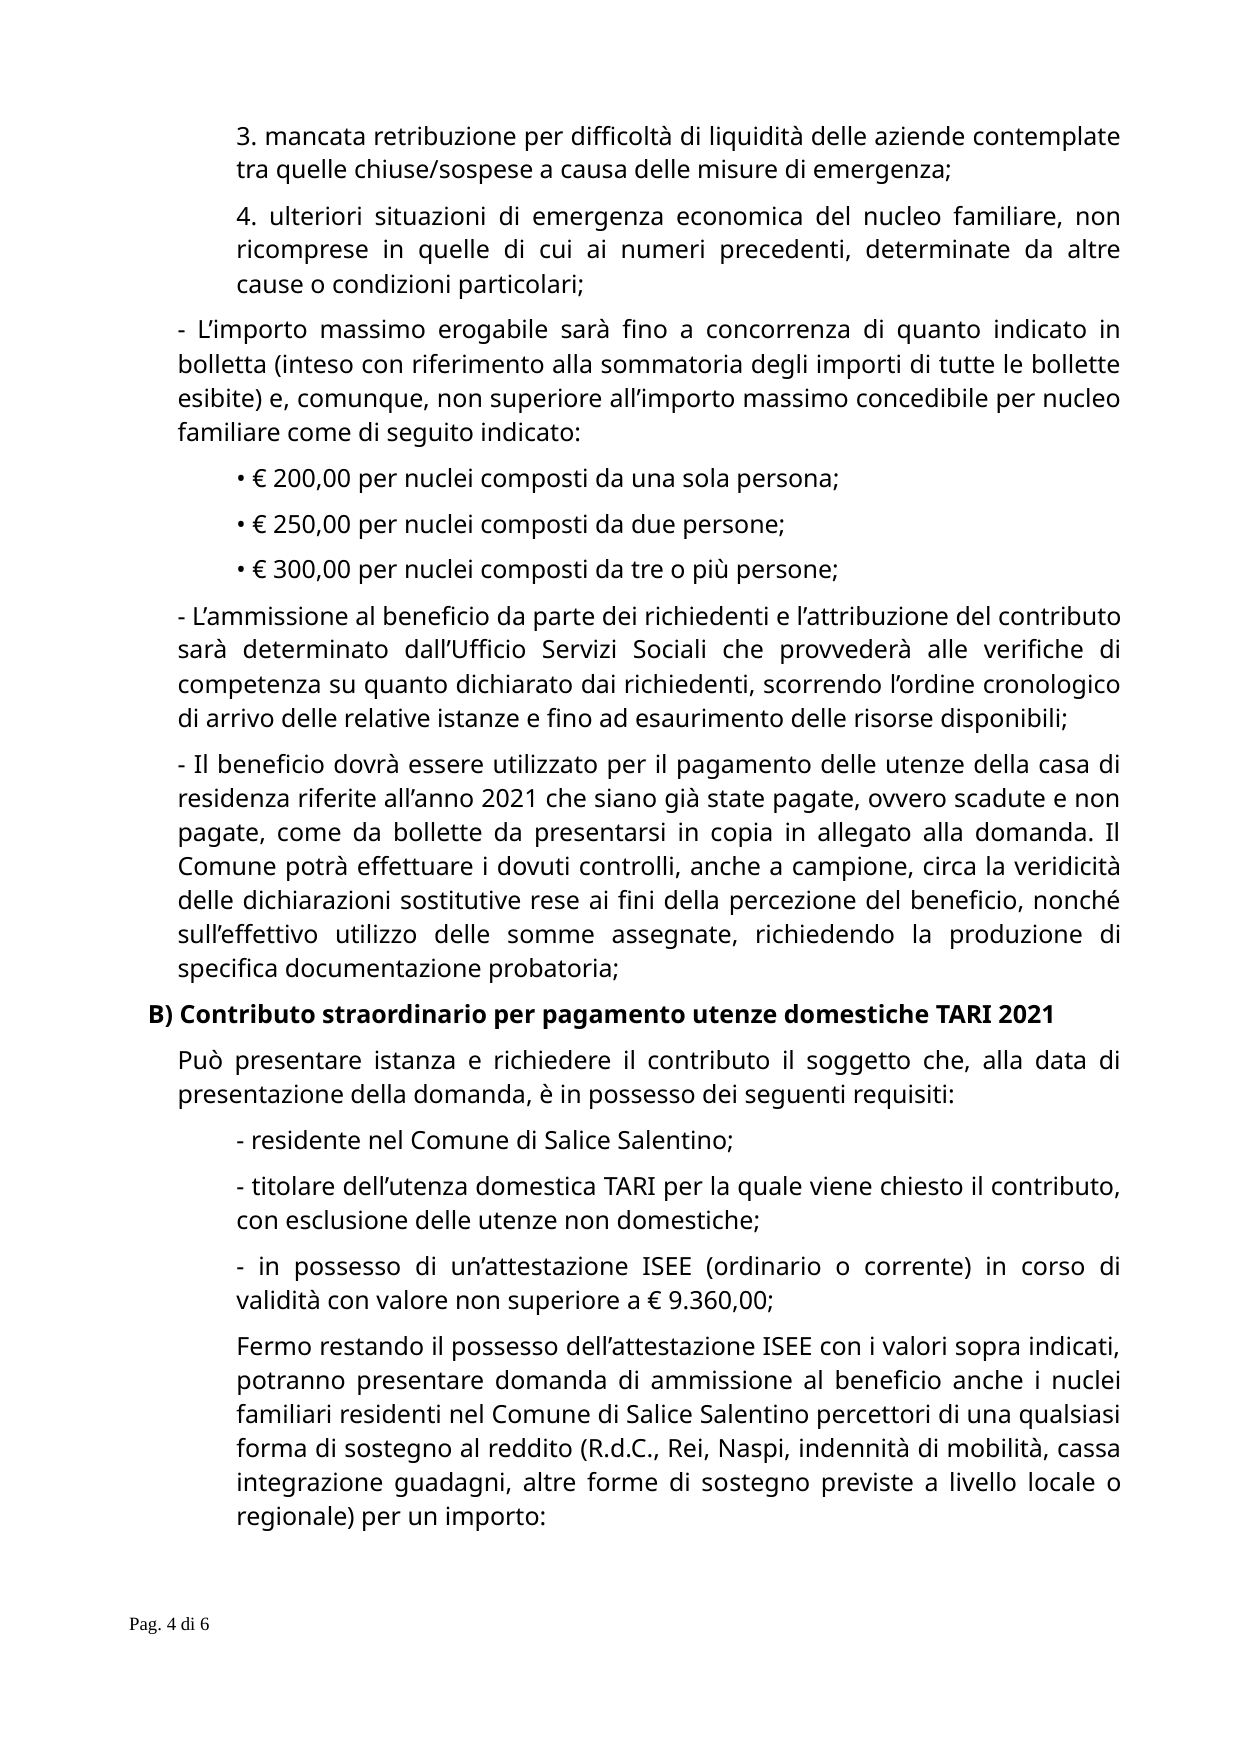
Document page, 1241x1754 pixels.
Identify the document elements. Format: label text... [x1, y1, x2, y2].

text - Il beneficio dovrà essere utilizzato per il pagamento delle utenze della casa di residenza riferite all’anno 2021 che siano già state pagate, ovvero scadute e non pagate, come da bollette da presentarsi in copia in allegato alla domanda. Il Comune potrà effettuare i dovuti controlli, anche a campione, circa la veridicità delle dichiarazioni sostitutive rese ai fini della percezione del beneficio, nonché sull’effettivo utilizzo delle somme assegnate, richiedendo la produzione di specifica documentazione probatoria; [177, 746, 1122, 985]
text 3. mancata retribuzione per difficoltà di liquidità delle aziende contemplate tra quelle chiuse/sospese a causa delle misure di emergenza; [236, 118, 1122, 186]
text B) Contributo straordinario per pagamento utenze domestiche TARI 2021 [148, 997, 1122, 1031]
text Fermo restando il possesso dell’attestazione ISEE con i valori sopra indicati, potranno presentare domanda di ammissione al beneficio anche i nuclei familiari residenti nel Comune di Salice Salentino percettori di una qualsiasi forma di sostegno al reddito (R.d.C., Rei, Naspi, indennità di mobilità, cassa integrazione guadagni, altre forme di sostegno previste a livello locale o regionale) per un importo: [236, 1328, 1122, 1533]
text - L’ammissione al beneficio da parte dei richiedenti e l’attribuzione del contributo sarà determinato dall’Ufficio Servizi Sociali che provvederà alle verifiche di competenza su quanto dichiarato dai richiedenti, scorrendo l’ordine cronologico di arrivo delle relative istanze e fino ad esaurimento delle risorse disponibili; [177, 598, 1122, 734]
text - residente nel Comune di Salice Salentino; [236, 1122, 1122, 1157]
text 4. ulteriori situazioni di emergenza economica del nucleo familiare, non ricomprese in quelle di cui ai numeri precedenti, determinate da altre cause o condizioni particolari; [236, 198, 1122, 300]
text • € 300,00 per nuclei composti da tre o più persone; [236, 552, 1122, 586]
text - titolare dell’utenza domestica TARI per la quale viene chiesto il contributo, con esclusione delle utenze non domestiche; [236, 1168, 1122, 1237]
text - in possesso di un’attestazione ISEE (ordinario o corrente) in corso di validità con valore non superiore a € 9.360,00; [236, 1248, 1122, 1317]
text Può presentare istanza e richiedere il contributo il soggetto che, alla data di presentazione della domanda, è in possesso dei seguenti requisiti: [177, 1042, 1122, 1111]
text • € 250,00 per nuclei composti da due persone; [236, 506, 1122, 540]
text - L’importo massimo erogabile sarà fino a concorrenza di quanto indicato in bolletta (inteso con riferimento alla sommatoria degli importi di tutte le bollette esibite) e, comunque, non superiore all’importo massimo concedibile per nucleo familiare come di seguito indicato: [177, 312, 1122, 448]
text • € 200,00 per nuclei composti da una sola persona; [236, 460, 1122, 494]
